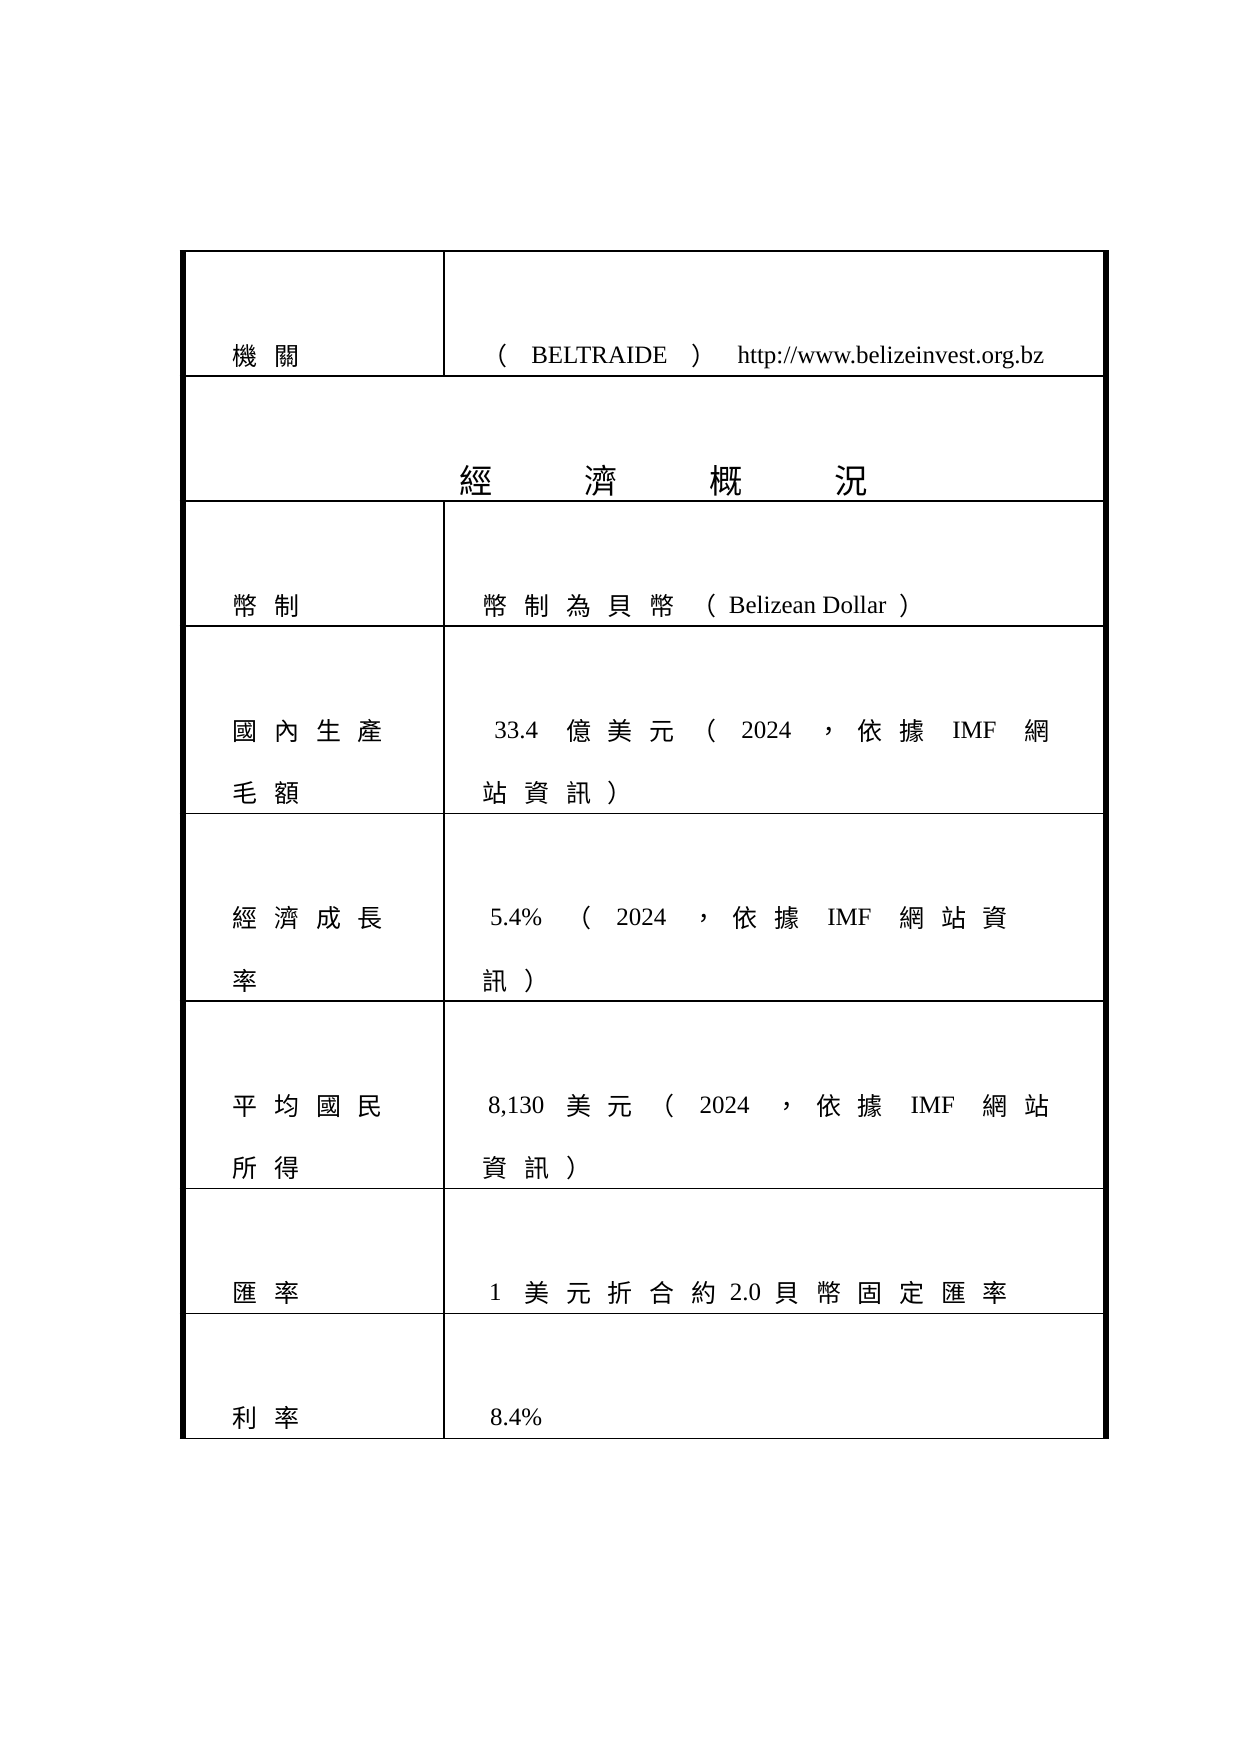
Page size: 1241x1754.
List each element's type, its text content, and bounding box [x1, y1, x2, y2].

table_cell （BELTRAIDE）http://www.belizeinvest.org.bz [445, 252, 1103, 375]
table_cell 8,130美元（2024，依據IMF網站資訊） [445, 1002, 1103, 1188]
table_cell 匯率 [186, 1189, 443, 1313]
table_cell 幣制為貝幣（Belizean Dollar） [445, 502, 1103, 625]
table_cell 國內生產毛額 [186, 627, 443, 813]
table_cell 幣制 [186, 502, 443, 625]
table_cell 5.4%（2024，依據IMF網站資訊） [445, 814, 1103, 1000]
table_cell 機關 [186, 252, 443, 375]
table_cell 8.4% [445, 1314, 1103, 1438]
table_cell 33.4億美元（2024，依據IMF網站資訊） [445, 627, 1103, 813]
table_cell 經 濟 概 況 [186, 377, 1103, 500]
table_cell 平均國民所得 [186, 1002, 443, 1188]
table_cell 利率 [186, 1314, 443, 1438]
table_cell 經濟成長率 [186, 814, 443, 1000]
table_cell 1美元折合約2.0貝幣固定匯率 [445, 1189, 1103, 1313]
